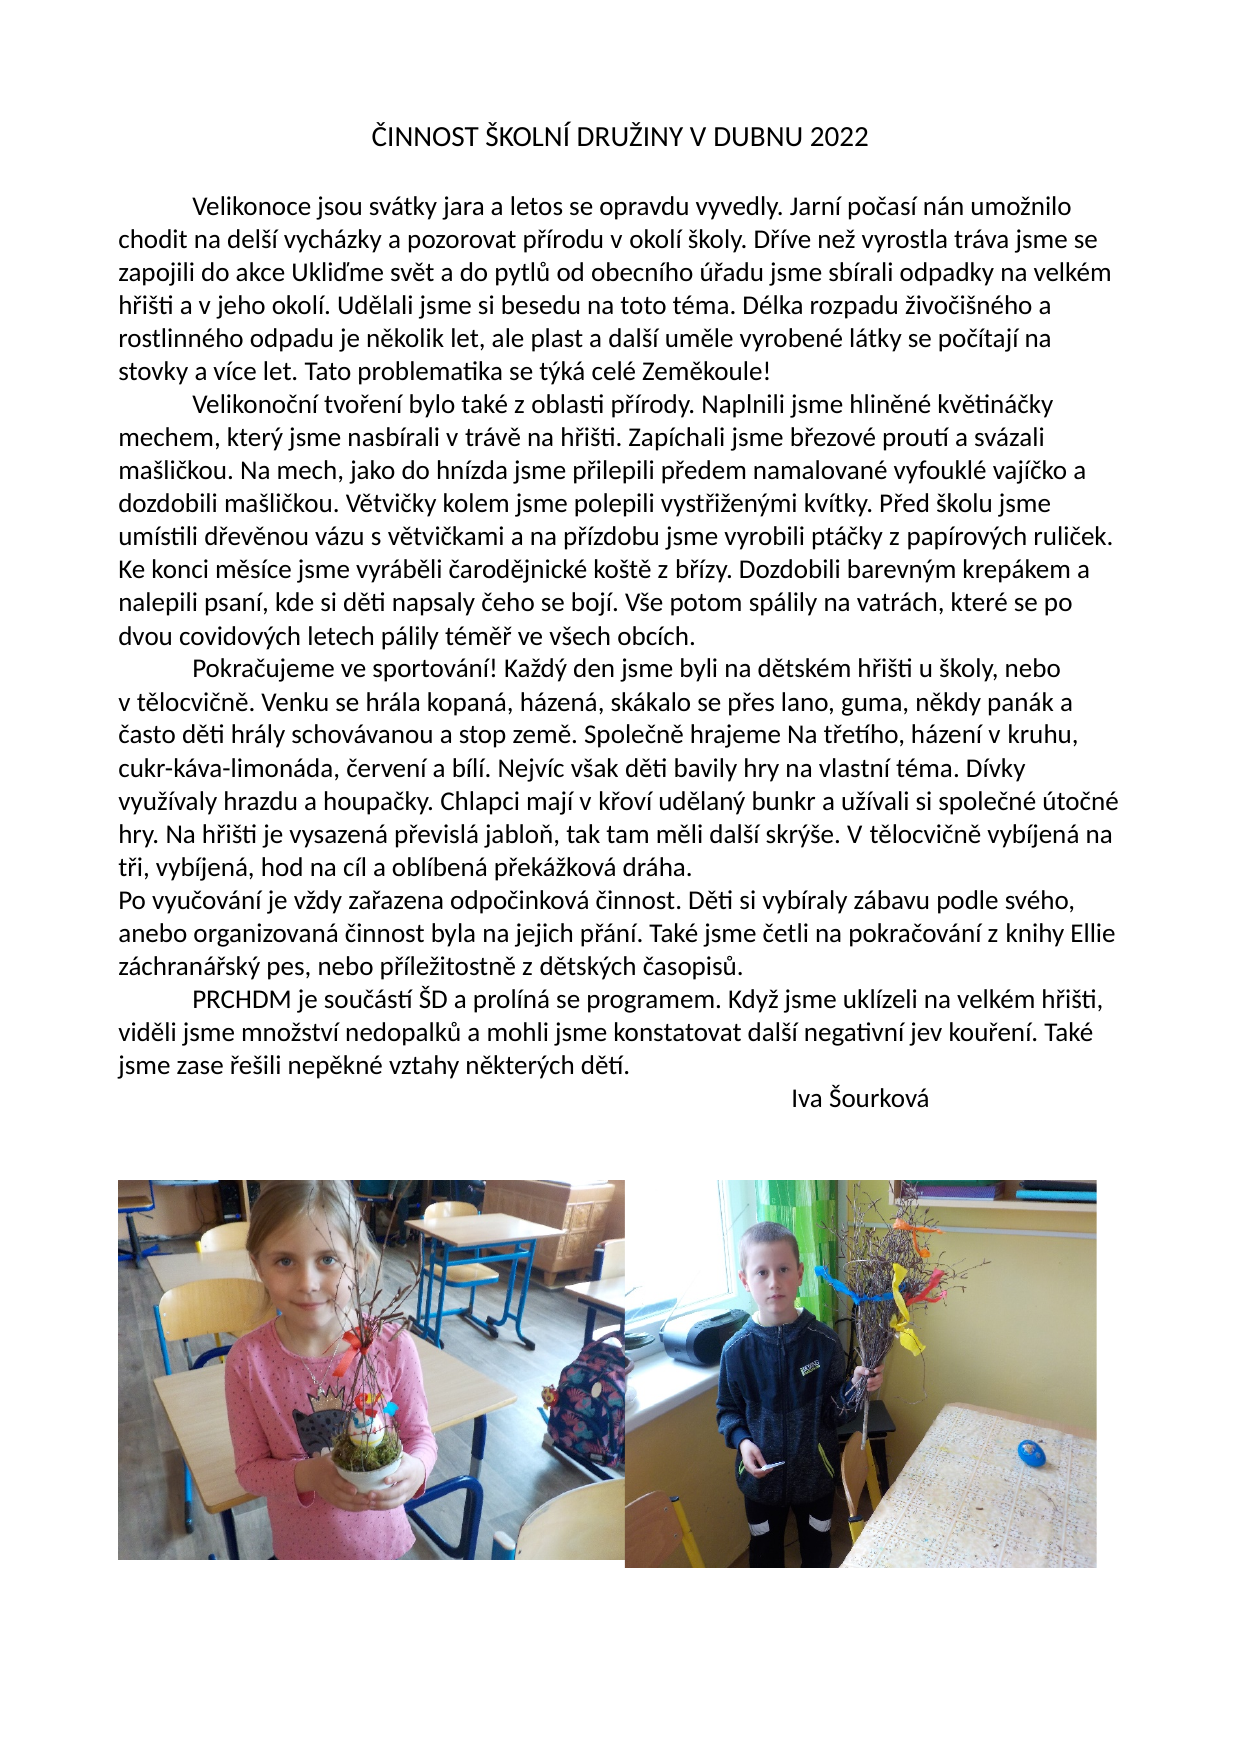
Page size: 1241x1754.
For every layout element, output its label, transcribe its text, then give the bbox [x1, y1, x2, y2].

text Velikonoční tvoření bylo také z oblasti přírody. Naplnili jsme hliněné květináčky mechem, který jsme nasbírali v trávě na hřišti. Zapíchali jsme březové proutí a svázali mašličkou. Na mech, jako do hnízda jsme přilepili předem namalované vyfouklé vajíčko a dozdobili mašličkou. Větvičky kolem jsme polepili vystřiženými kvítky. Před školu jsme umístili dřevěnou vázu s větvičkami a na přízdobu jsme vyrobili ptáčky z papírových ruliček. Ke konci měsíce jsme vyráběli čarodějnické koště z břízy. Dozdobili barevným krepákem a nalepili psaní, kde si děti napsaly čeho se bojí. Vše potom spálily na vatrách, které se po dvou covidových letech pálily téměř ve všech obcích. [118, 387, 1122, 652]
text Iva Šourková [118, 1081, 1122, 1114]
text ČINNOST ŠKOLNÍ DRUŽINY V DUBNU 2022 [118, 118, 1122, 154]
text Po vyučování je vždy zařazena odpočinková činnost. Děti si vybíraly zábavu podle svého, anebo organizovaná činnost byla na jejich přání. Také jsme četli na pokračování z knihy Ellie záchranářský pes, nebo příležitostně z dětských časopisů. PRCHDM je součástí ŠD a prolíná se programem. Když jsme uklízeli na velkém hřišti, viděli jsme množství nedopalků a mohli jsme konstatovat další negativní jev kouření. Také jsme zase řešili nepěkné vztahy některých dětí. [118, 883, 1122, 1081]
text Pokračujeme ve sportování! Každý den jsme byli na dětském hřišti u školy, nebo v tělocvičně. Venku se hrála kopaná, házená, skákalo se přes lano, guma, někdy panák a často děti hrály schovávanou a stop země. Společně hrajeme Na třetího, házení v kruhu, cukr-káva-limonáda, červení a bílí. Nejvíc však děti bavily hry na vlastní téma. Dívky využívaly hrazdu a houpačky. Chlapci mají v křoví udělaný bunkr a užívali si společné útočné hry. Na hřišti je vysazená převislá jabloň, tak tam měli další skrýše. V tělocvičně vybíjená na tři, vybíjená, hod na cíl a oblíbená překážková dráha. [118, 652, 1122, 883]
text Velikonoce jsou svátky jara a letos se opravdu vyvedly. Jarní počasí nán umožnilo chodit na delší vycházky a pozorovat přírodu v okolí školy. Dříve než vyrostla tráva jsme se zapojili do akce Ukliďme svět a do pytlů od obecního úřadu jsme sbírali odpadky na velkém hřišti a v jeho okolí. Udělali jsme si besedu na toto téma. Délka rozpadu živočišného a rostlinného odpadu je několik let, ale plast a další uměle vyrobené látky se počítají na stovky a více let. Tato problematika se týká celé Zeměkoule! [118, 189, 1122, 387]
